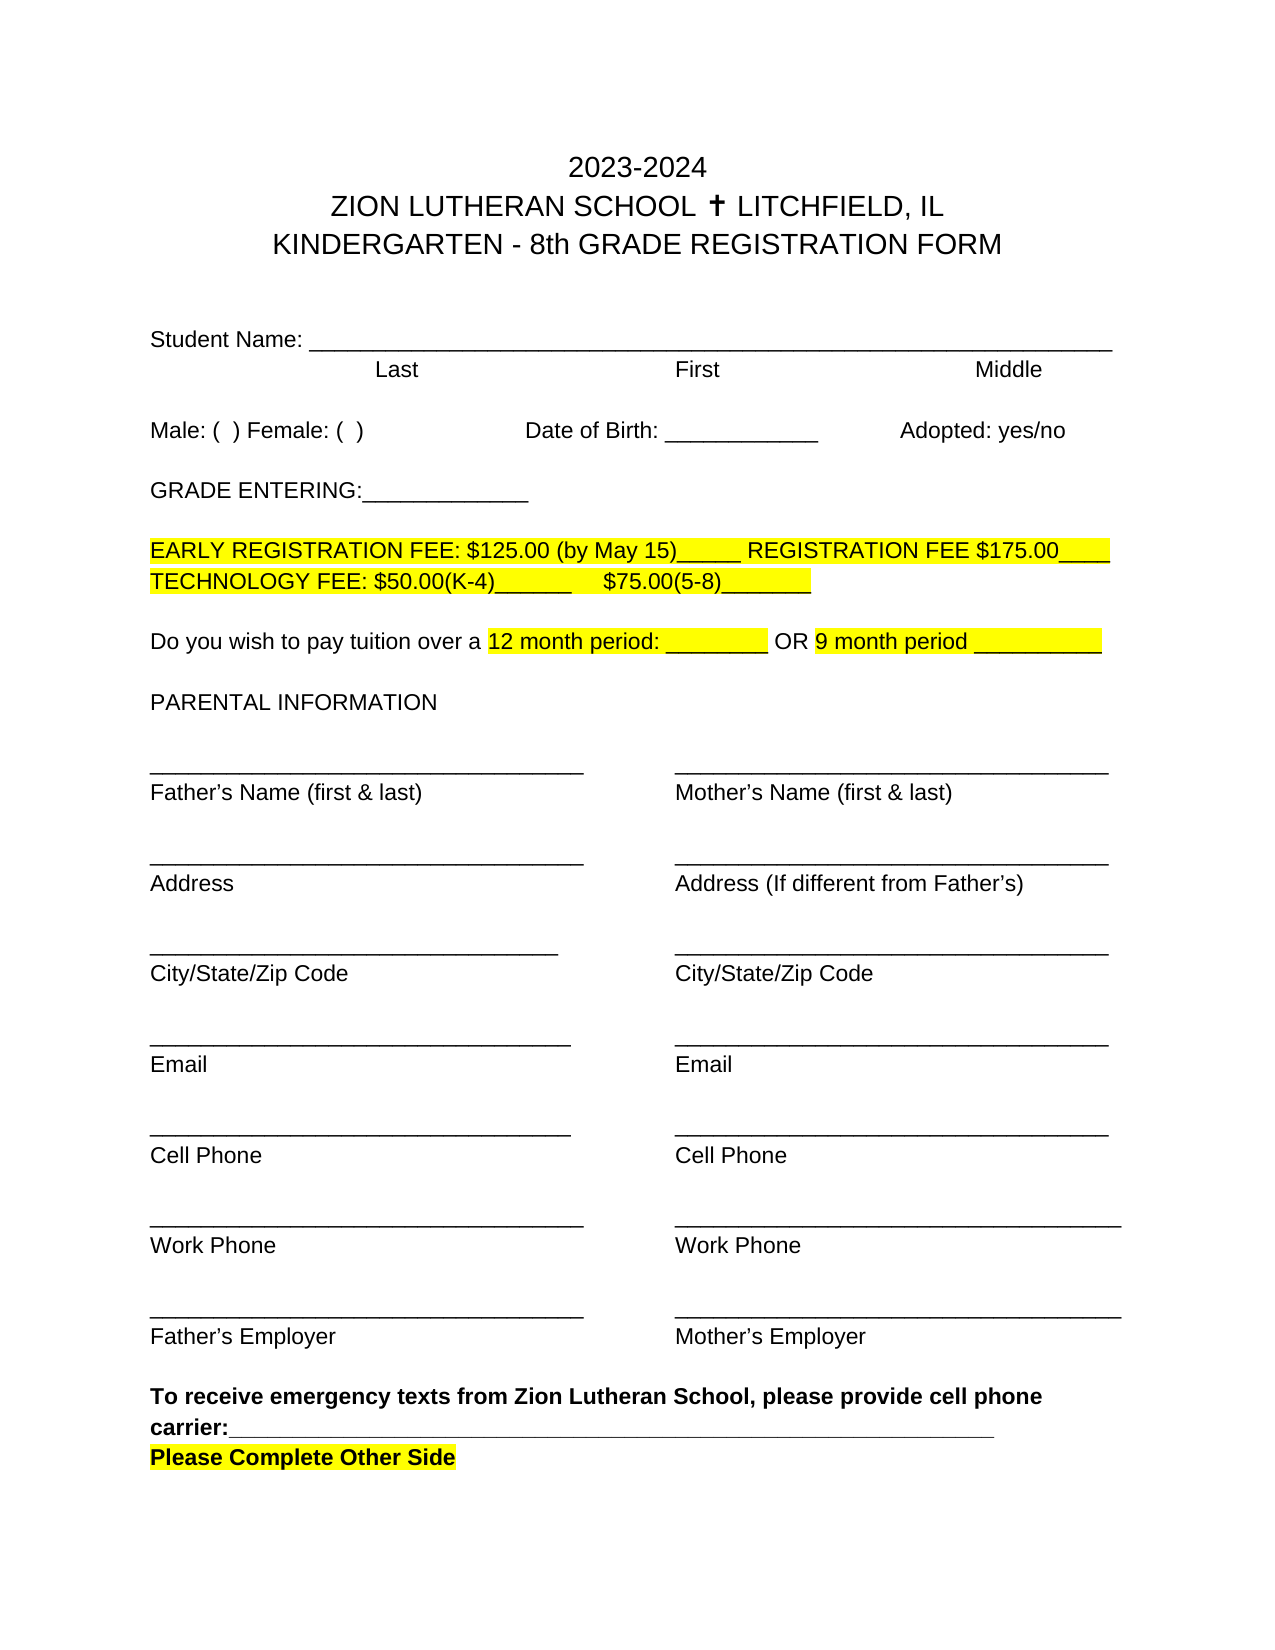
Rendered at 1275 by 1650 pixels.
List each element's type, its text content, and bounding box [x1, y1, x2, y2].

text GRADE ENTERING:_____________ [150, 477, 1125, 503]
text 2023-2024 [150, 150, 1125, 183]
text Father’s Employer Mother’s Employer [150, 1323, 1125, 1349]
text __________________________________ __________________________________ [150, 749, 1125, 775]
text Male: ( ) Female: ( ) Date of Birth: ____________ Adopted: yes/no [150, 417, 1125, 443]
text Last First Middle [150, 356, 1125, 383]
text Cell Phone Cell Phone [150, 1142, 1125, 1168]
text City/State/Zip Code City/State/Zip Code [150, 960, 1125, 987]
text __________________________________ ___________________________________ [150, 1293, 1125, 1319]
text __________________________________ ___________________________________ [150, 1202, 1125, 1228]
text Address Address (If different from Father’s) [150, 870, 1125, 896]
text _________________________________ __________________________________ [150, 1021, 1125, 1047]
text Please Complete Other Side [150, 1444, 1125, 1470]
text TECHNOLOGY FEE: $50.00(K-4)______ $75.00(5-8)_______ [150, 568, 1125, 594]
text ________________________________ __________________________________ [150, 930, 1125, 957]
text ZION LUTHERAN SCHOOL ✝ LITCHFIELD, IL [150, 188, 1125, 222]
text Student Name: _______________________________________________________________ [150, 326, 1125, 352]
text To receive emergency texts from Zion Lutheran School, please provide cell phone carrier:____________________________________________________________ [150, 1383, 1125, 1440]
text _________________________________ __________________________________ [150, 1111, 1125, 1138]
text PARENTAL INFORMATION [150, 688, 1125, 715]
text Do you wish to pay tuition over a 12 month period: ________ OR 9 month period __________ [150, 628, 1125, 654]
text __________________________________ __________________________________ [150, 839, 1125, 866]
text KINDERGARTEN - 8th GRADE REGISTRATION FORM [150, 227, 1125, 261]
text Work Phone Work Phone [150, 1232, 1125, 1259]
text Email Email [150, 1051, 1125, 1077]
text EARLY REGISTRATION FEE: $125.00 (by May 15)_____ REGISTRATION FEE $175.00____ [150, 537, 1125, 564]
text Father’s Name (first & last) Mother’s Name (first & last) [150, 779, 1125, 806]
